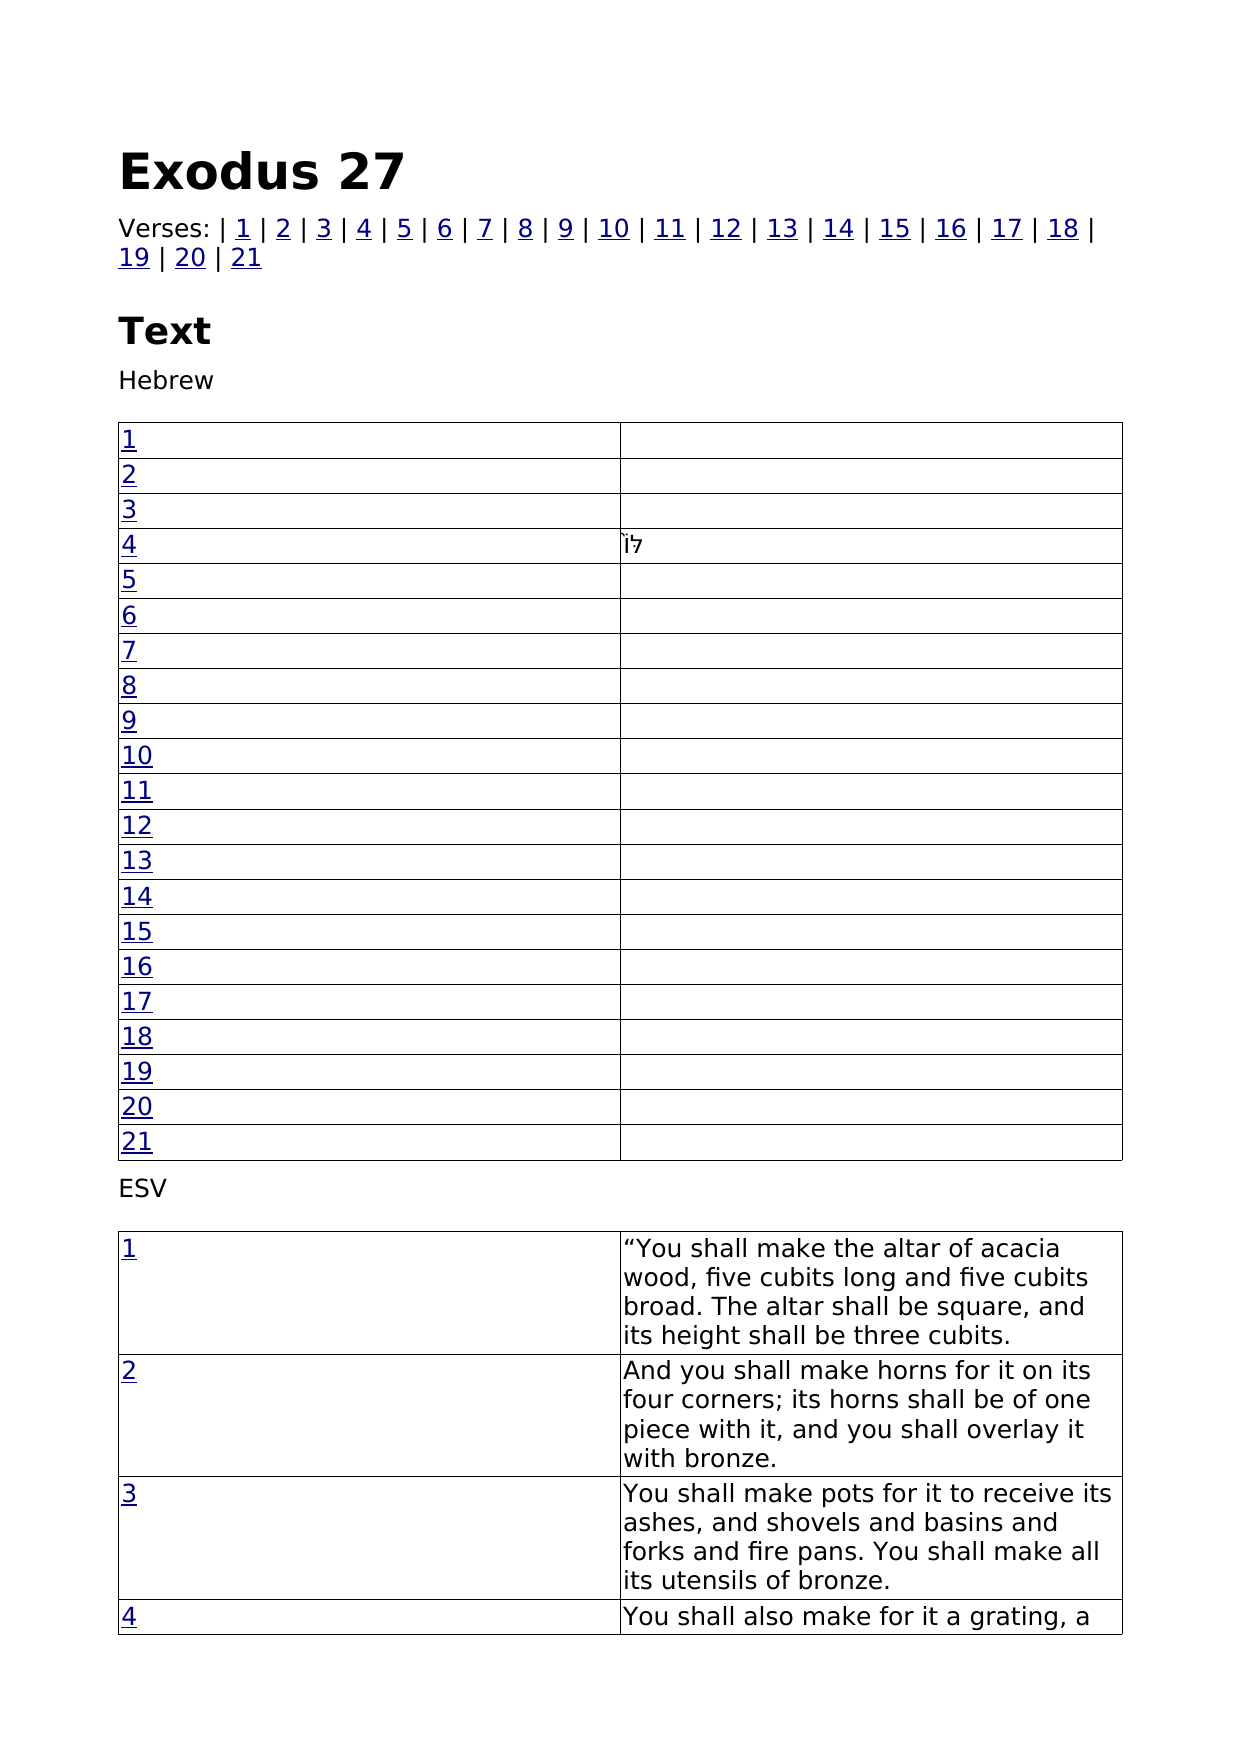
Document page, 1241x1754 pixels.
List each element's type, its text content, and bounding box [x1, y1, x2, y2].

table_cell 2 [119, 459, 620, 492]
table_cell You shall also make for it a grating, a [621, 1600, 1122, 1634]
table_cell 4 [119, 1600, 620, 1634]
table_cell [621, 1020, 1122, 1054]
subtitle Exodus 27 [118, 143, 1122, 201]
table_cell 12 [119, 810, 620, 843]
table_cell [621, 985, 1122, 1019]
text Verses: | 1 | 2 | 3 | 4 | 5 | 6 | 7 | 8 | 9 | 10 | 11 | 12 | 13 | 14 | 15 | 16 | 17 | 18 | 19 | 20 | 21 [118, 214, 1122, 272]
table_cell [621, 739, 1122, 773]
table_cell [621, 774, 1122, 808]
table_cell [621, 494, 1122, 528]
table_header “You shall make the altar of acacia wood, five cubits long and five cubits broad. The altar shall be square, and its height shall be three cubits. [621, 1232, 1122, 1353]
table_cell 6 [119, 599, 620, 633]
table_cell [621, 880, 1122, 914]
table_cell [621, 669, 1122, 703]
table_header [621, 423, 1122, 457]
table_cell [621, 459, 1122, 492]
text Hebrew [118, 366, 1122, 395]
table_cell 3 [119, 1477, 620, 1599]
table_cell 20 [119, 1090, 620, 1124]
table_cell 19 [119, 1055, 620, 1089]
table_cell [621, 564, 1122, 598]
table_cell 9 [119, 704, 620, 738]
table_cell 13 [119, 845, 620, 879]
table_cell You shall make pots for it to receive its ashes, and shovels and basins and forks and fire pans. You shall make all its utensils of bronze. [621, 1477, 1122, 1599]
table_cell 11 [119, 774, 620, 808]
table_cell 7 [119, 634, 620, 668]
table_cell [621, 1125, 1122, 1159]
table_cell 14 [119, 880, 620, 914]
table_cell [621, 915, 1122, 949]
table_cell [621, 599, 1122, 633]
table_cell לּוֹ֙ [621, 529, 1122, 563]
table_cell 17 [119, 985, 620, 1019]
table_cell 21 [119, 1125, 620, 1159]
table_cell 5 [119, 564, 620, 598]
table_cell [621, 1090, 1122, 1124]
table_cell [621, 704, 1122, 738]
table_cell [621, 950, 1122, 984]
text ESV [118, 1174, 1122, 1203]
table_cell [621, 1055, 1122, 1089]
table_cell 18 [119, 1020, 620, 1054]
table_cell 4 [119, 529, 620, 563]
table_header 1 [119, 1232, 620, 1353]
subtitle Text [118, 310, 1122, 353]
table_header 1 [119, 423, 620, 457]
table_cell [621, 845, 1122, 879]
table_cell And you shall make horns for it on its four corners; its horns shall be of one piece with it, and you shall overlay it with bronze. [621, 1355, 1122, 1476]
table_cell 10 [119, 739, 620, 773]
table_cell 8 [119, 669, 620, 703]
table_cell 16 [119, 950, 620, 984]
table_cell 15 [119, 915, 620, 949]
table_cell [621, 634, 1122, 668]
table_cell 3 [119, 494, 620, 528]
table_cell 2 [119, 1355, 620, 1476]
table_cell [621, 810, 1122, 843]
